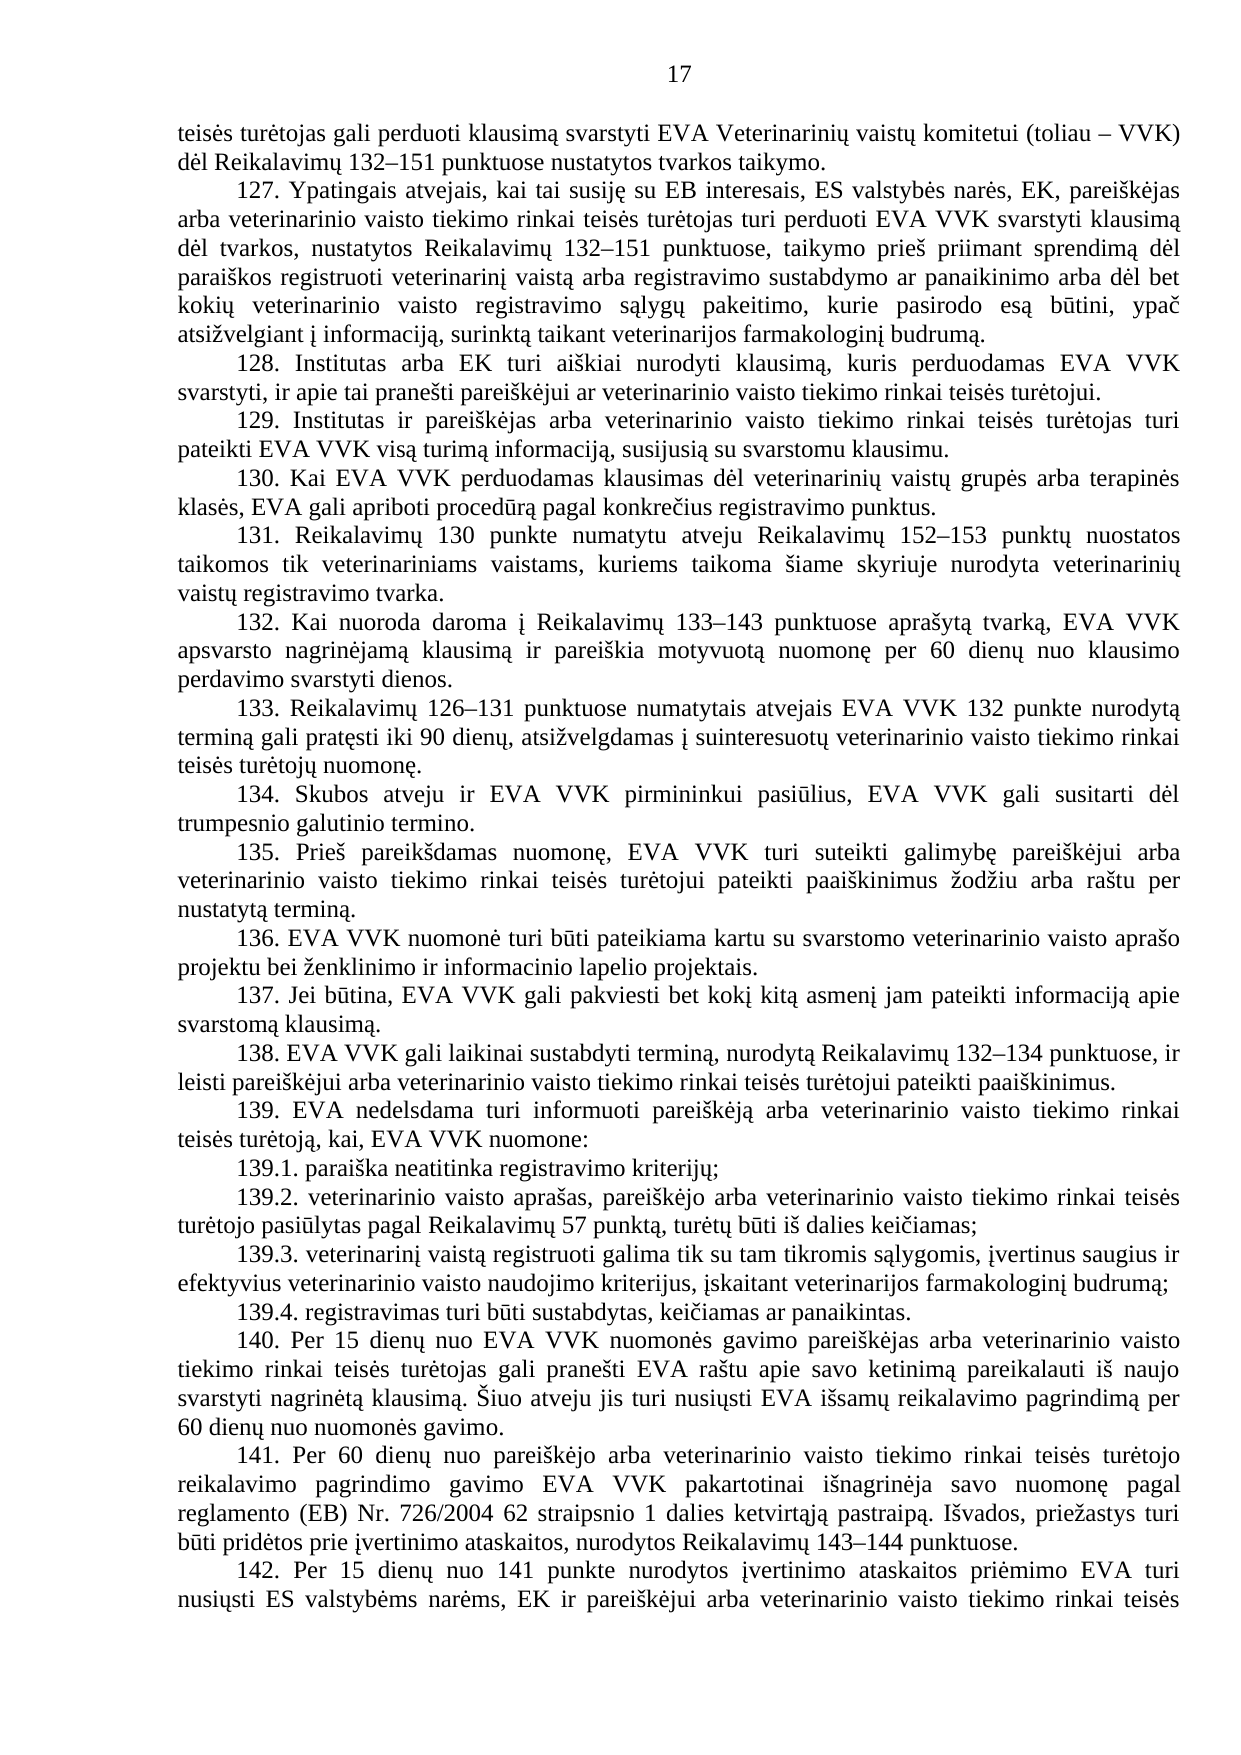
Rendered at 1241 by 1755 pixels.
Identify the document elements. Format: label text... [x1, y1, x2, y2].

text 142. Per 15 dienų nuo 141 punkte nurodytos įvertinimo ataskaitos priėmimo EVA turi nusiųsti ES valstybėms narėms, EK ir pareiškėjui arba veterinarinio vaisto tiekimo rinkai teisės [177, 1556, 1181, 1613]
text 139.4. registravimas turi būti sustabdytas, keičiamas ar panaikintas. [177, 1297, 1181, 1326]
text 138. EVA VVK gali laikinai sustabdyti terminą, nurodytą Reikalavimų 132–134 punktuose, ir leisti pareiškėjui arba veterinarinio vaisto tiekimo rinkai teisės turėtojui pateikti paaiškinimus. [177, 1038, 1181, 1096]
text 139.1. paraiška neatitinka registravimo kriterijų; [177, 1153, 1181, 1182]
text 134. Skubos atveju ir EVA VVK pirmininkui pasiūlius, EVA VVK gali susitarti dėl trumpesnio galutinio termino. [177, 779, 1181, 837]
text 132. Kai nuoroda daroma į Reikalavimų 133–143 punktuose aprašytą tvarką, EVA VVK apsvarsto nagrinėjamą klausimą ir pareiškia motyvuotą nuomonę per 60 dienų nuo klausimo perdavimo svarstyti dienos. [177, 607, 1181, 693]
text 139. EVA nedelsdama turi informuoti pareiškėją arba veterinarinio vaisto tiekimo rinkai teisės turėtoją, kai, EVA VVK nuomone: [177, 1096, 1181, 1153]
text 139.2. veterinarinio vaisto aprašas, pareiškėjo arba veterinarinio vaisto tiekimo rinkai teisės turėtojo pasiūlytas pagal Reikalavimų 57 punktą, turėtų būti iš dalies keičiamas; [177, 1182, 1181, 1239]
text 135. Prieš pareikšdamas nuomonę, EVA VVK turi suteikti galimybę pareiškėjui arba veterinarinio vaisto tiekimo rinkai teisės turėtojui pateikti paaiškinimus žodžiu arba raštu per nustatytą terminą. [177, 837, 1181, 923]
text 136. EVA VVK nuomonė turi būti pateikiama kartu su svarstomo veterinarinio vaisto aprašo projektu bei ženklinimo ir informacinio lapelio projektais. [177, 923, 1181, 981]
text 130. Kai EVA VVK perduodamas klausimas dėl veterinarinių vaistų grupės arba terapinės klasės, EVA gali apriboti procedūrą pagal konkrečius registravimo punktus. [177, 463, 1181, 521]
text 137. Jei būtina, EVA VVK gali pakviesti bet kokį kitą asmenį jam pateikti informaciją apie svarstomą klausimą. [177, 981, 1181, 1038]
text 131. Reikalavimų 130 punkte numatytu atveju Reikalavimų 152–153 punktų nuostatos taikomos tik veterinariniams vaistams, kuriems taikoma šiame skyriuje nurodyta veterinarinių vaistų registravimo tvarka. [177, 521, 1181, 607]
text teisės turėtojas gali perduoti klausimą svarstyti EVA Veterinarinių vaistų komitetui (toliau – VVK) dėl Reikalavimų 132–151 punktuose nustatytos tvarkos taikymo. [177, 118, 1181, 176]
text 129. Institutas ir pareiškėjas arba veterinarinio vaisto tiekimo rinkai teisės turėtojas turi pateikti EVA VVK visą turimą informaciją, susijusią su svarstomu klausimu. [177, 406, 1181, 463]
text 139.3. veterinarinį vaistą registruoti galima tik su tam tikromis sąlygomis, įvertinus saugius ir efektyvius veterinarinio vaisto naudojimo kriterijus, įskaitant veterinarijos farmakologinį budrumą; [177, 1239, 1181, 1297]
text 128. Institutas arba EK turi aiškiai nurodyti klausimą, kuris perduodamas EVA VVK svarstyti, ir apie tai pranešti pareiškėjui ar veterinarinio vaisto tiekimo rinkai teisės turėtojui. [177, 348, 1181, 406]
text 127. Ypatingais atvejais, kai tai susiję su EB interesais, ES valstybės narės, EK, pareiškėjas arba veterinarinio vaisto tiekimo rinkai teisės turėtojas turi perduoti EVA VVK svarstyti klausimą dėl tvarkos, nustatytos Reikalavimų 132–151 punktuose, taikymo prieš priimant sprendimą dėl paraiškos registruoti veterinarinį vaistą arba registravimo sustabdymo ar panaikinimo arba dėl bet kokių veterinarinio vaisto registravimo sąlygų pakeitimo, kurie pasirodo esą būtini, ypač atsižvelgiant į informaciją, surinktą taikant veterinarijos farmakologinį budrumą. [177, 176, 1181, 348]
text 141. Per 60 dienų nuo pareiškėjo arba veterinarinio vaisto tiekimo rinkai teisės turėtojo reikalavimo pagrindimo gavimo EVA VVK pakartotinai išnagrinėja savo nuomonę pagal reglamento (EB) Nr. 726/2004 62 straipsnio 1 dalies ketvirtąją pastraipą. Išvados, priežastys turi būti pridėtos prie įvertinimo ataskaitos, nurodytos Reikalavimų 143–144 punktuose. [177, 1441, 1181, 1556]
text 133. Reikalavimų 126–131 punktuose numatytais atvejais EVA VVK 132 punkte nurodytą terminą gali pratęsti iki 90 dienų, atsižvelgdamas į suinteresuotų veterinarinio vaisto tiekimo rinkai teisės turėtojų nuomonę. [177, 693, 1181, 779]
text 140. Per 15 dienų nuo EVA VVK nuomonės gavimo pareiškėjas arba veterinarinio vaisto tiekimo rinkai teisės turėtojas gali pranešti EVA raštu apie savo ketinimą pareikalauti iš naujo svarstyti nagrinėtą klausimą. Šiuo atveju jis turi nusiųsti EVA išsamų reikalavimo pagrindimą per 60 dienų nuo nuomonės gavimo. [177, 1326, 1181, 1441]
